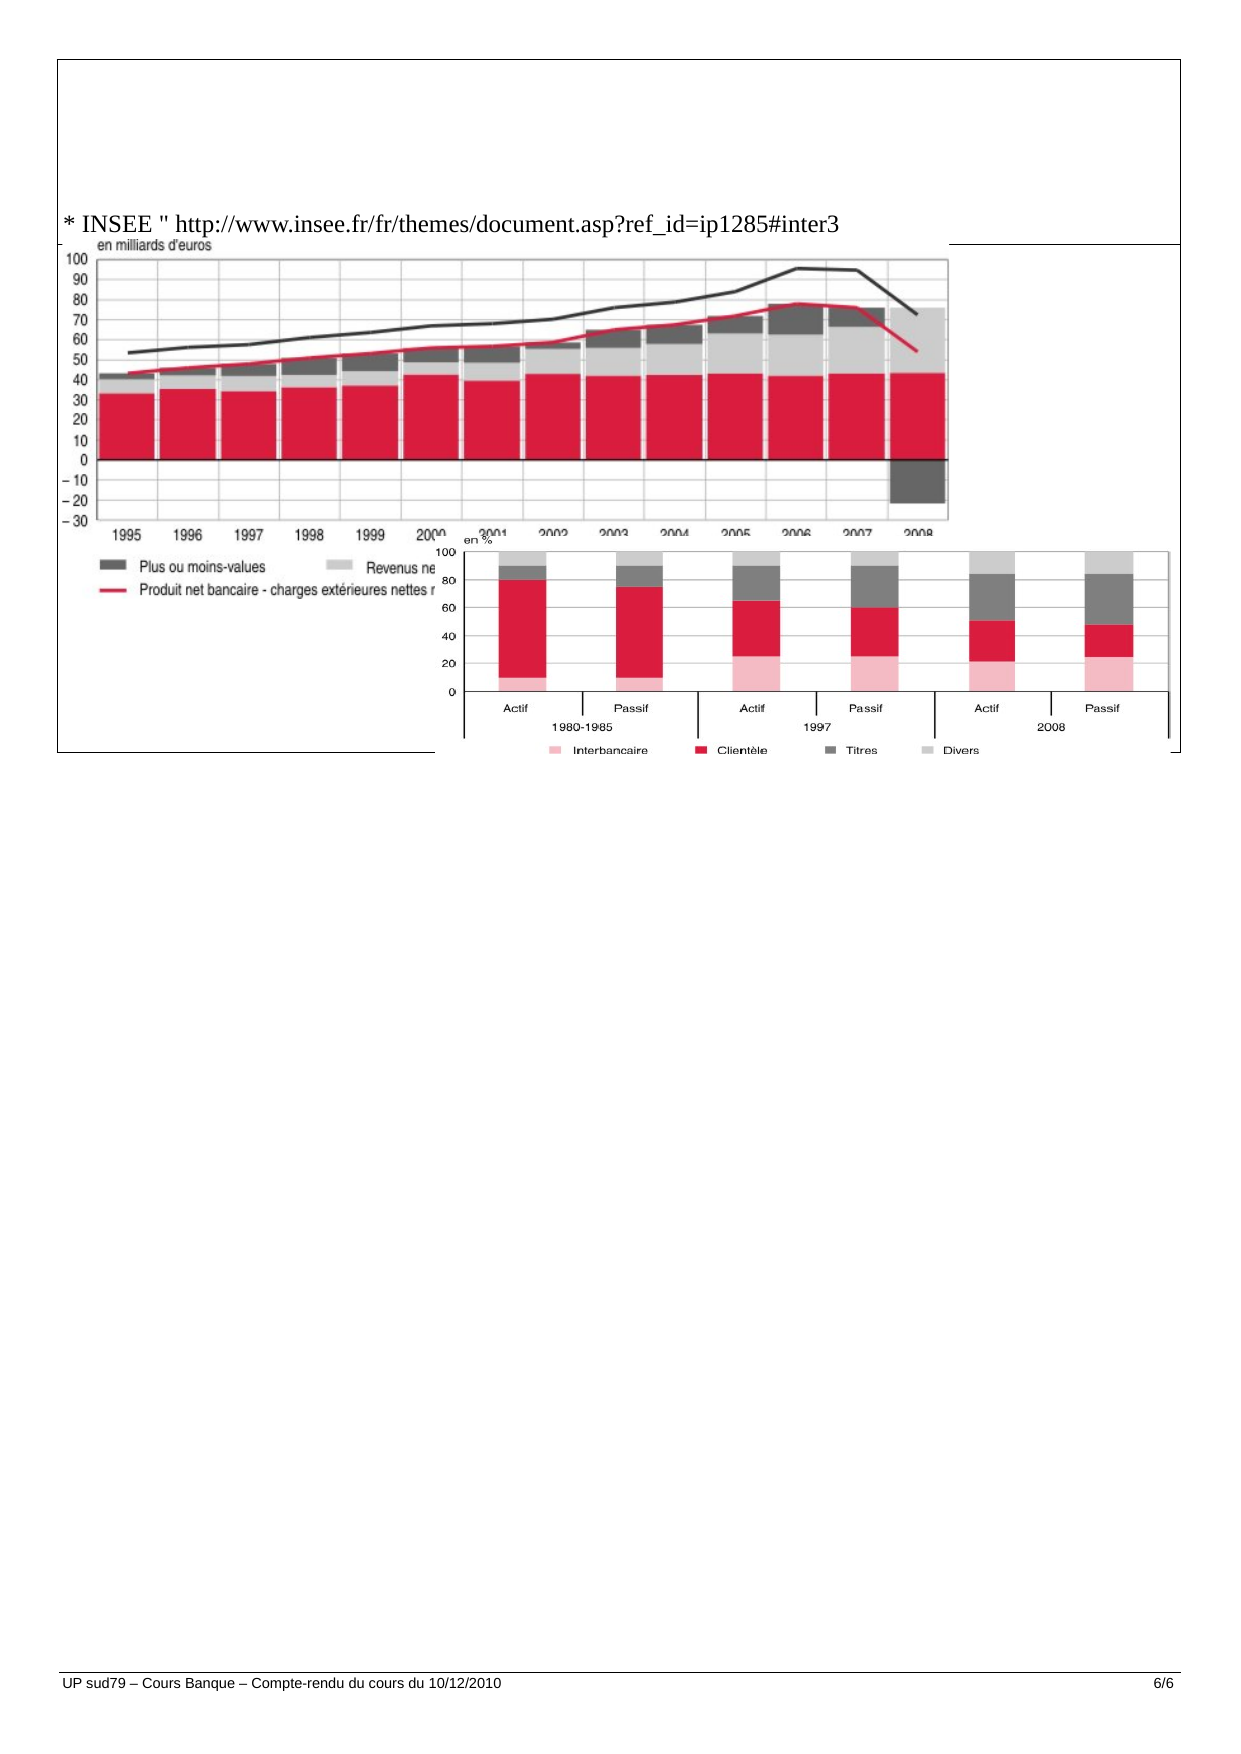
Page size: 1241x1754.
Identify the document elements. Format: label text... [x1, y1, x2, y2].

table_cell * INSEE " http://www.insee.fr/fr/themes/document.asp?ref_id=ip1285#inter3 [58, 60, 1180, 244]
table_cell Les différentes sortes de banques [58, 245, 435, 752]
picture [62, 239, 1171, 754]
table_cell Les différentes sortes de banques [950, 245, 1180, 752]
